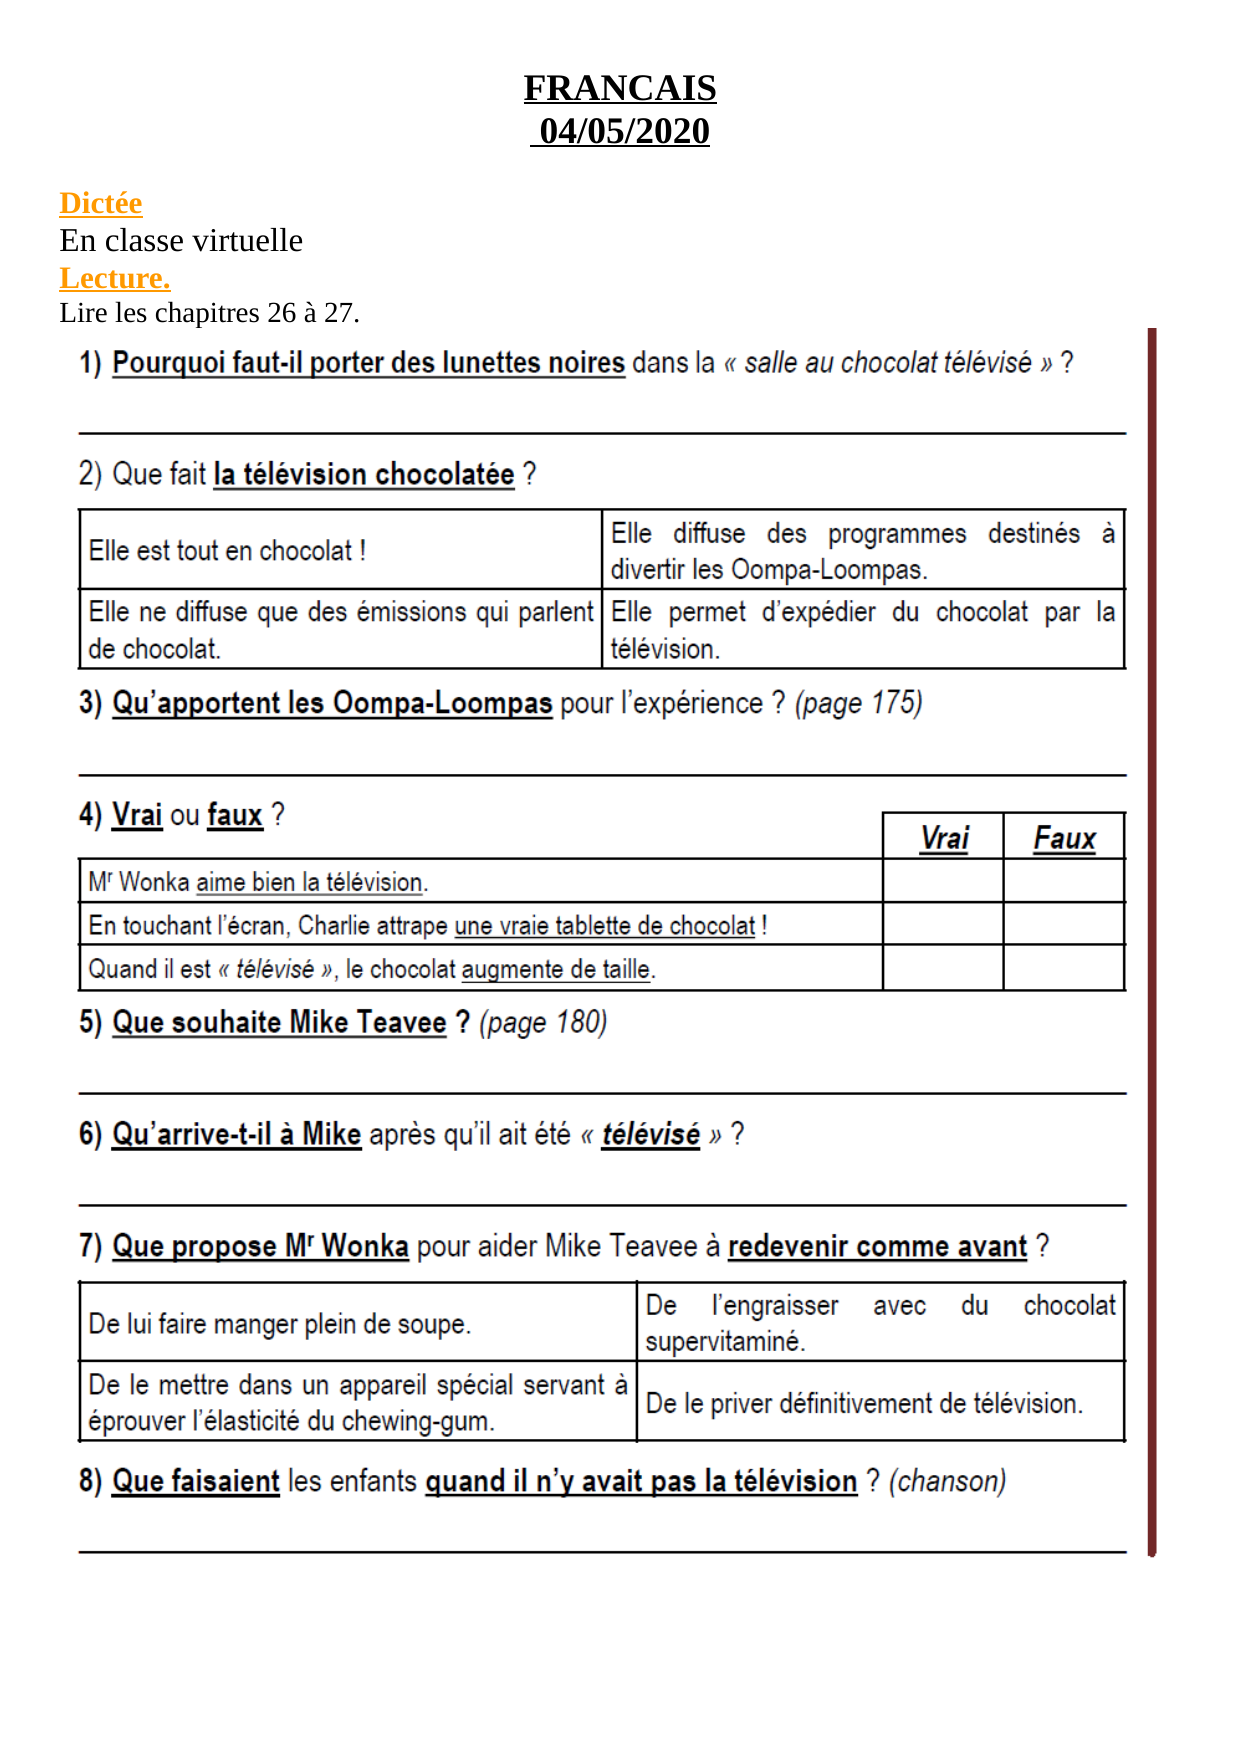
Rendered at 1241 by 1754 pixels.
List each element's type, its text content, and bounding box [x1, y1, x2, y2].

text En classe virtuelle [59, 221, 1181, 259]
text 04/05/2020 [59, 108, 1181, 151]
text Lire les chapitres 26 à 27. [59, 295, 1181, 328]
text Lecture. [59, 259, 1181, 295]
text FRANCAIS [59, 65, 1181, 108]
text Dictée [59, 185, 1181, 221]
